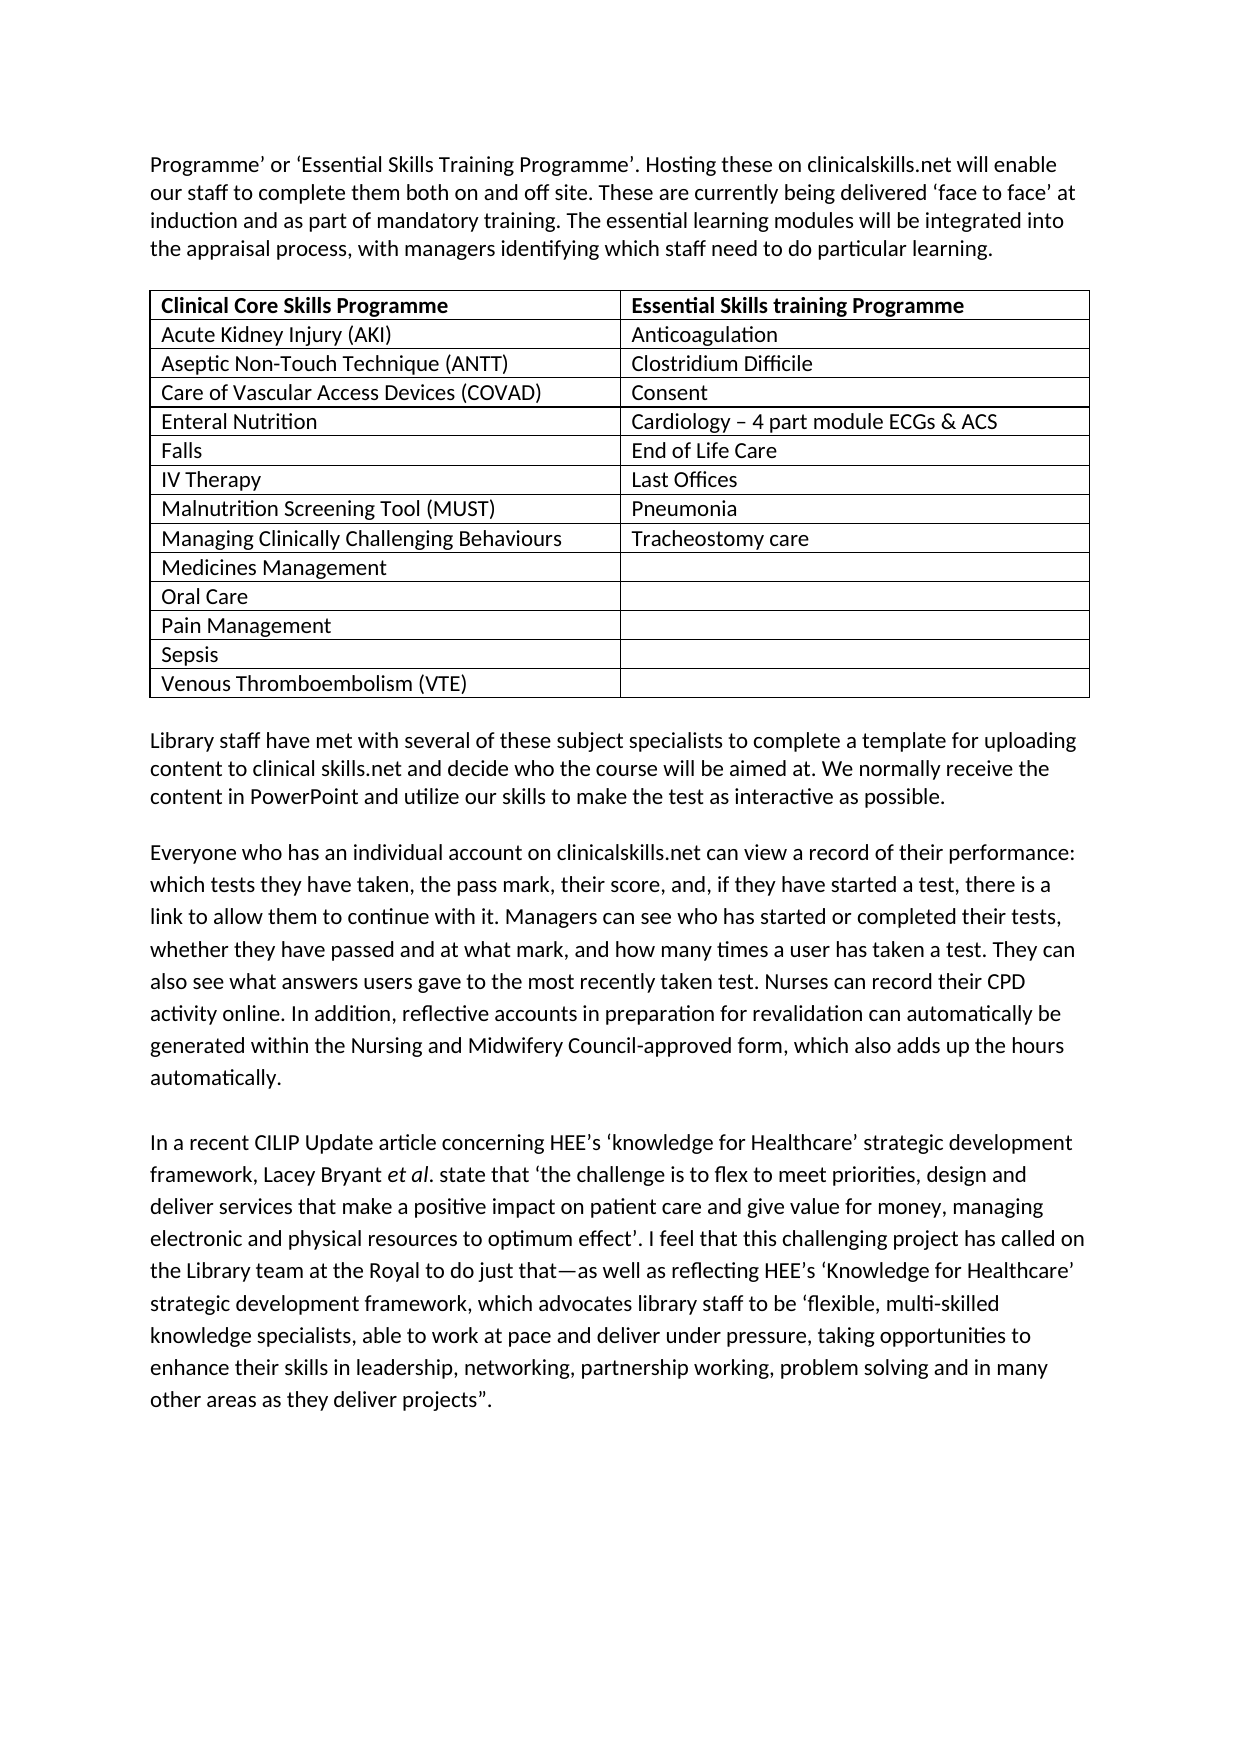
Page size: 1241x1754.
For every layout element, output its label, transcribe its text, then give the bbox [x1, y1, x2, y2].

table_cell Last Offices [621, 466, 1089, 493]
table_cell [621, 669, 1089, 697]
table_cell Pneumonia [621, 495, 1089, 523]
table_cell Anticoagulation [621, 320, 1089, 348]
table_cell Falls [151, 436, 620, 464]
table_cell [621, 553, 1089, 581]
table_cell [621, 582, 1089, 610]
table_cell Sepsis [151, 640, 620, 668]
table_header Essential Skills training Programme [621, 291, 1089, 319]
table_cell Enteral Nutrition [151, 408, 620, 435]
table_cell Aseptic Non-Touch Technique (ANTT) [151, 349, 620, 377]
text Everyone who has an individual account on clinicalskills.net can view a record of their performance: which tests they have taken, the pass mark, their score, and, if they have started a test, there is a link to allow them to continue with it. Managers can see who has started or completed their tests, whether they have passed and at what mark, and how many times a user has taken a test. They can also see what answers users gave to the most recently taken test. Nurses can record their CPD activity online. In addition, reflective accounts in preparation for revalidation can automatically be generated within the Nursing and Midwifery Council-approved form, which also adds up the hours automatically. In a recent CILIP Update article concerning HEE’s ‘knowledge for Healthcare’ strategic development framework, Lacey Bryant et al. state that ‘the challenge is to flex to meet priorities, design and deliver services that make a positive impact on patient care and give value for money, managing electronic and physical resources to optimum effect’. I feel that this challenging project has called on the Library team at the Royal to do just that—as well as reflecting HEE’s ‘Knowledge for Healthcare’ strategic development framework, which advocates library staff to be ‘flexible, multi-skilled knowledge specialists, able to work at pace and deliver under pressure, taking opportunities to enhance their skills in leadership, networking, partnership working, problem solving and in many other areas as they deliver projects”. [150, 838, 1090, 1413]
table_cell [621, 640, 1089, 668]
table_cell Malnutrition Screening Tool (MUST) [151, 495, 620, 523]
table_cell End of Life Care [621, 436, 1089, 464]
table_cell Pain Management [151, 611, 620, 639]
table_cell Venous Thromboembolism (VTE) [151, 669, 620, 697]
table_cell Managing Clinically Challenging Behaviours [151, 524, 620, 552]
text Programme’ or ‘Essential Skills Training Programme’. Hosting these on clinicalskills.net will enable our staff to complete them both on and off site. These are currently being delivered ‘face to face’ at induction and as part of mandatory training. The essential learning modules will be integrated into the appraisal process, with managers identifying which staff need to do particular learning. [150, 150, 1090, 262]
table_cell Oral Care [151, 582, 620, 610]
table_cell Care of Vascular Access Devices (COVAD) [151, 378, 620, 406]
table_cell Tracheostomy care [621, 524, 1089, 552]
table_cell Consent [621, 378, 1089, 406]
table_cell Acute Kidney Injury (AKI) [151, 320, 620, 348]
table_cell Cardiology – 4 part module ECGs & ACS [621, 408, 1089, 435]
table_cell Clostridium Difficile [621, 349, 1089, 377]
text Library staff have met with several of these subject specialists to complete a template for uploading content to clinical skills.net and decide who the course will be aimed at. We normally receive the content in PowerPoint and utilize our skills to make the test as interactive as possible. [150, 726, 1090, 838]
table_cell [621, 611, 1089, 639]
table_cell IV Therapy [151, 466, 620, 493]
table_cell Medicines Management [151, 553, 620, 581]
table_header Clinical Core Skills Programme [151, 291, 620, 319]
